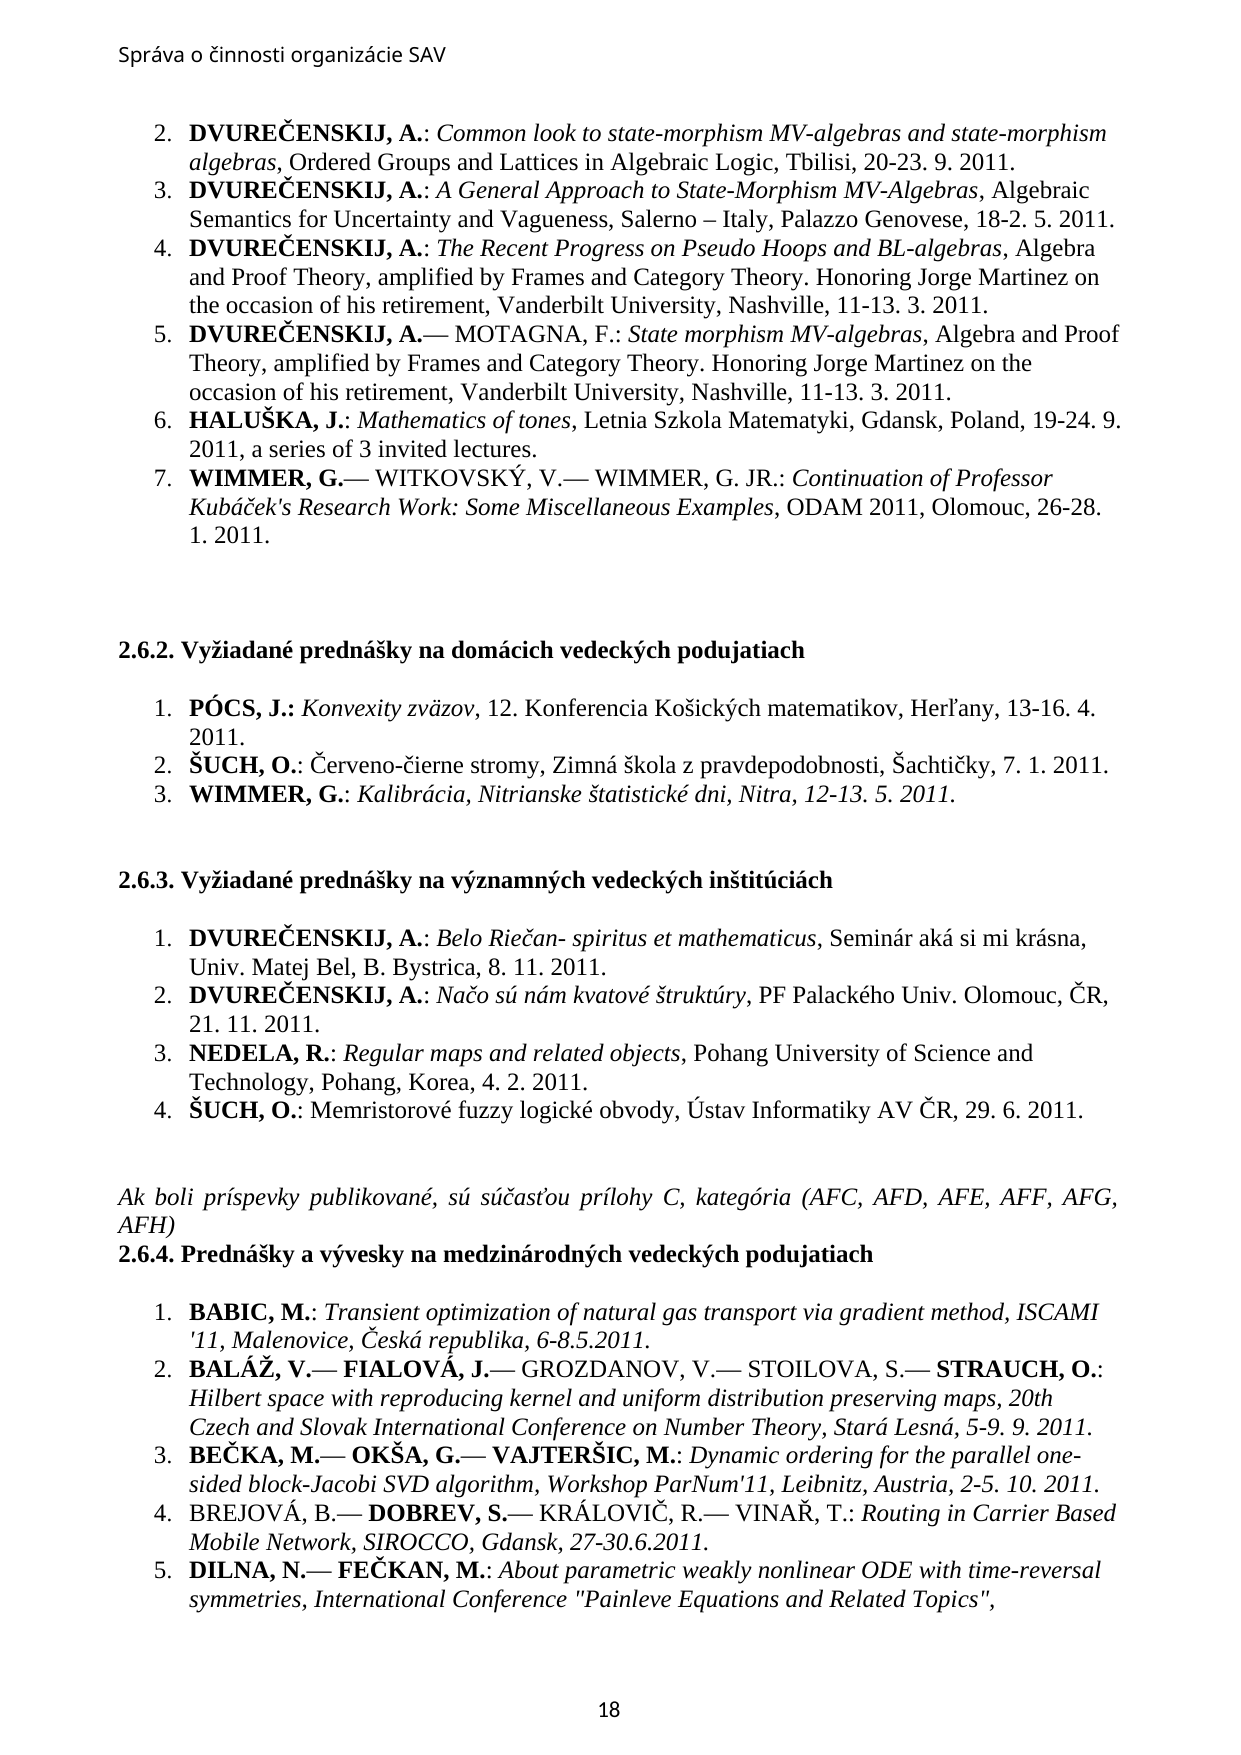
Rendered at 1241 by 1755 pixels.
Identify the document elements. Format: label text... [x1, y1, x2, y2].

text  PÓCS, J.: Konvexity zväzov, 12. Konferencia Košických matematikov, Herľany, 13-16. 4. 2011. [153, 693, 1122, 751]
text  ŠUCH, O.: Memristorové fuzzy logické obvody, Ústav Informatiky AV ČR, 29. 6. 2011. [153, 1096, 1122, 1124]
text  WIMMER, G.: Kalibrácia, Nitrianske štatistické dni, Nitra, 12-13. 5. 2011. [153, 779, 1122, 808]
text  DILNA, N.— FEČKAN, M.: About parametric weakly nonlinear ODE with time-reversal symmetries, International Conference "Painleve Equations and Related Topics", [153, 1556, 1122, 1613]
text  DVUREČENSKIJ, A.: Belo Riečan- spiritus et mathematicus, Seminár aká si mi krásna, Univ. Matej Bel, B. Bystrica, 8. 11. 2011. [153, 923, 1122, 981]
text  DVUREČENSKIJ, A.: The Recent Progress on Pseudo Hoops and BL-algebras, Algebra and Proof Theory, amplified by Frames and Category Theory. Honoring Jorge Martinez on the occasion of his retirement, Vanderbilt University, Nashville, 11-13. 3. 2011. [153, 233, 1122, 319]
text  DVUREČENSKIJ, A.— MOTAGNA, F.: State morphism MV-algebras, Algebra and Proof Theory, amplified by Frames and Category Theory. Honoring Jorge Martinez on the occasion of his retirement, Vanderbilt University, Nashville, 11-13. 3. 2011. [153, 319, 1122, 406]
text  BEČKA, M.— OKŠA, G.— VAJTERŠIC, M.: Dynamic ordering for the parallel one-sided block-Jacobi SVD algorithm, Workshop ParNum'11, Leibnitz, Austria, 2-5. 10. 2011. [153, 1441, 1122, 1498]
text  BREJOVÁ, B.— DOBREV, S.— KRÁLOVIČ, R.— VINAŘ, T.: Routing in Carrier Based Mobile Network, SIROCCO, Gdansk, 27-30.6.2011. [153, 1498, 1122, 1556]
text Ak boli príspevky publikované, sú súčasťou prílohy C, kategória (AFC, AFD, AFE, AFF, AFG, AFH) [118, 1182, 1122, 1239]
text  DVUREČENSKIJ, A.: A General Approach to State-Morphism MV-Algebras, Algebraic Semantics for Uncertainty and Vagueness, Salerno – Italy, Palazzo Genovese, 18-2. 5. 2011. [153, 176, 1122, 233]
text  BABIC, M.: Transient optimization of natural gas transport via gradient method, ISCAMI '11, Malenovice, Česká republika, 6-8.5.2011. [153, 1297, 1122, 1354]
text 2.6.3. Vyžiadané prednášky na významných vedeckých inštitúciách [118, 866, 1122, 894]
text  NEDELA, R.: Regular maps and related objects, Pohang University of Science and Technology, Pohang, Korea, 4. 2. 2011. [153, 1038, 1122, 1096]
text  DVUREČENSKIJ, A.: Common look to state-morphism MV-algebras and state-morphism algebras, Ordered Groups and Lattices in Algebraic Logic, Tbilisi, 20-23. 9. 2011. [153, 118, 1122, 176]
text  ŠUCH, O.: Červeno-čierne stromy, Zimná škola z pravdepodobnosti, Šachtičky, 7. 1. 2011. [153, 751, 1122, 779]
text 2.6.4. Prednášky a vývesky na medzinárodných vedeckých podujatiach [118, 1239, 1122, 1268]
text  BALÁŽ, V.— FIALOVÁ, J.— GROZDANOV, V.— STOILOVA, S.— STRAUCH, O.: Hilbert space with reproducing kernel and uniform distribution preserving maps, 20th Czech and Slovak International Conference on Number Theory, Stará Lesná, 5-9. 9. 2011. [153, 1354, 1122, 1441]
text  WIMMER, G.— WITKOVSKÝ, V.— WIMMER, G. JR.: Continuation of Professor Kubáček's Research Work: Some Miscellaneous Examples, ODAM 2011, Olomouc, 26-28. 1. 2011. [153, 463, 1122, 549]
text  DVUREČENSKIJ, A.: Načo sú nám kvatové štruktúry, PF Palackého Univ. Olomouc, ČR, 21. 11. 2011. [153, 981, 1122, 1038]
text 2.6.2. Vyžiadané prednášky na domácich vedeckých podujatiach [118, 636, 1122, 664]
text  HALUŠKA, J.: Mathematics of tones, Letnia Szkola Matematyki, Gdansk, Poland, 19-24. 9. 2011, a series of 3 invited lectures. [153, 406, 1122, 463]
